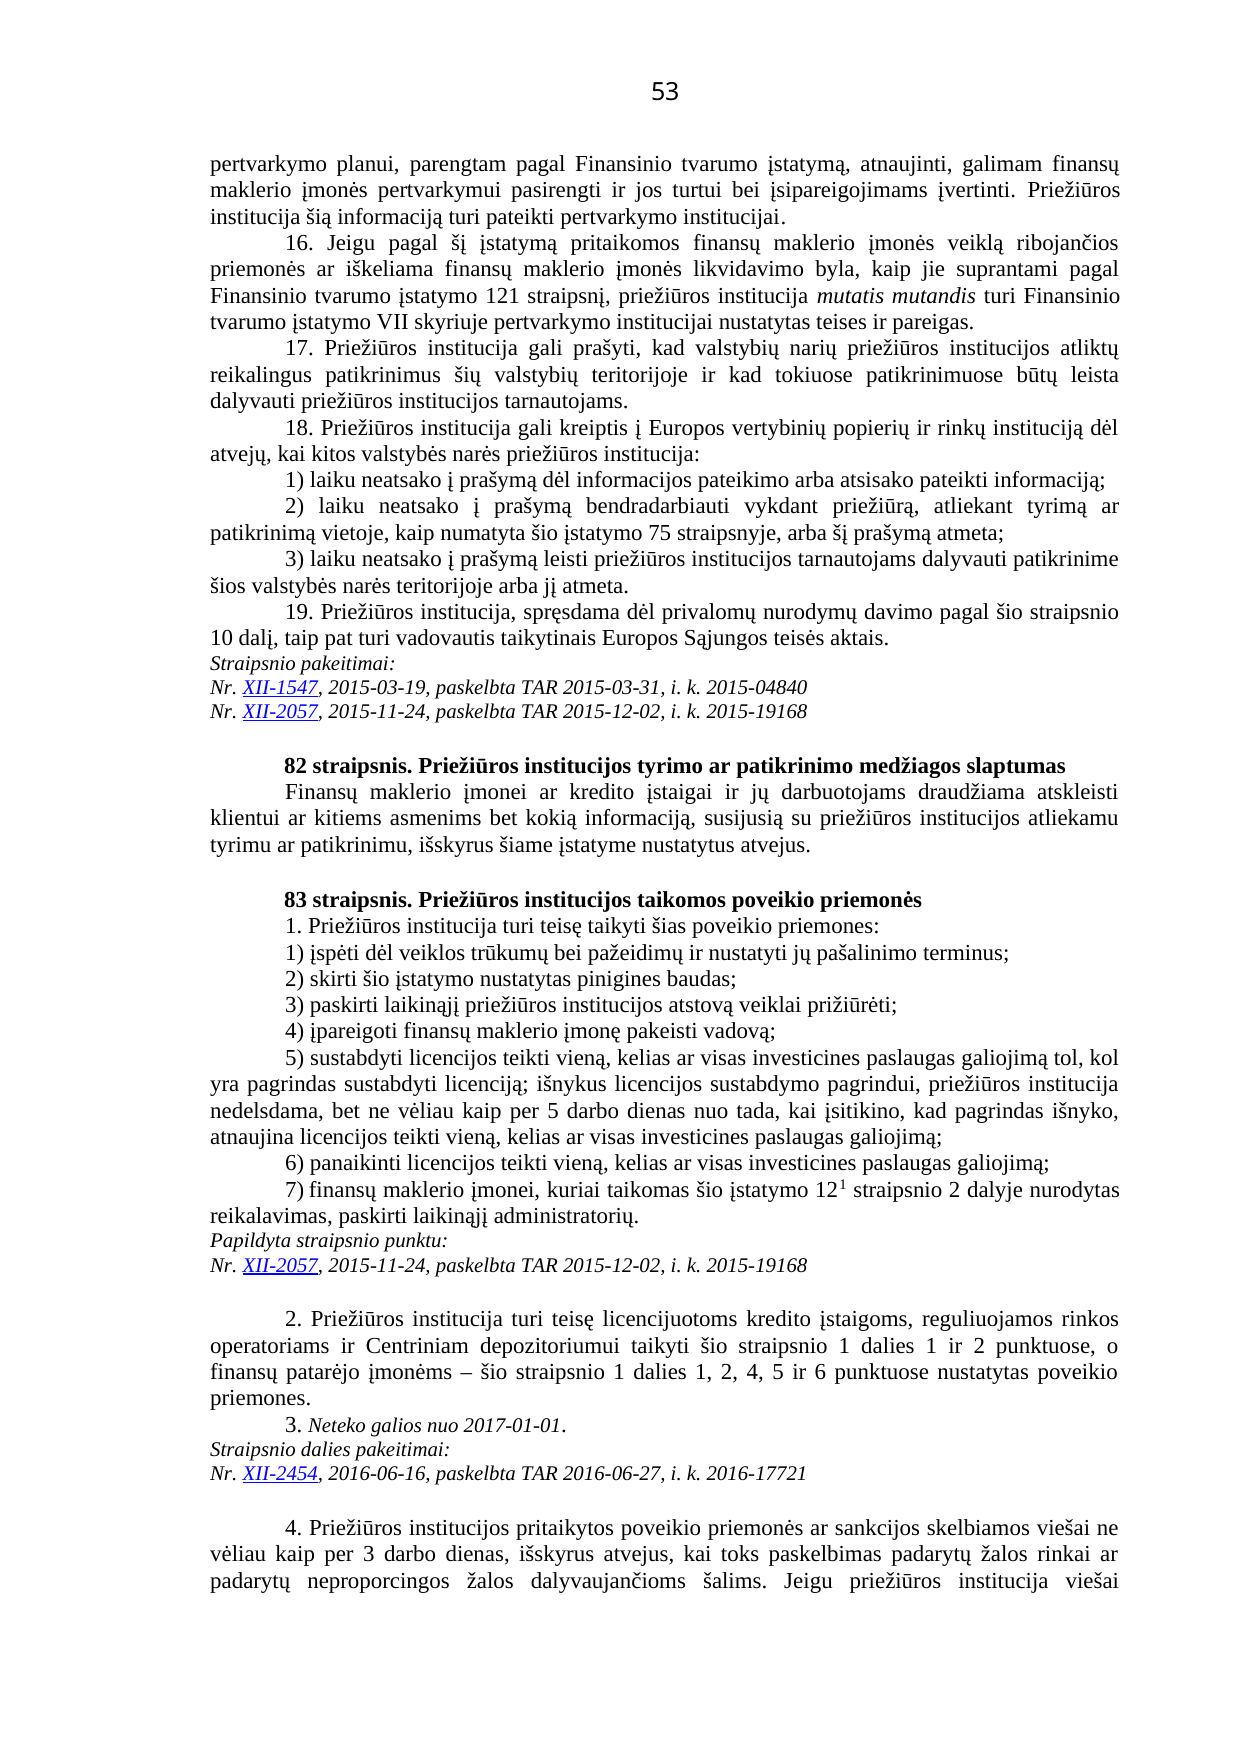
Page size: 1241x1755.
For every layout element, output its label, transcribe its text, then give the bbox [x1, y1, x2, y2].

text 5) sustabdyti licencijos teikti vieną, kelias ar visas investicines paslaugas galiojimą tol, kol yra pagrindas sustabdyti licenciją; išnykus licencijos sustabdymo pagrindui, priežiūros institucija nedelsdama, bet ne vėliau kaip per 5 darbo dienas nuo tada, kai įsitikino, kad pagrindas išnyko, atnaujina licencijos teikti vieną, kelias ar visas investicines paslaugas galiojimą; [210, 1044, 1120, 1149]
text 3) paskirti laikinąjį priežiūros institucijos atstovą veiklai prižiūrėti; [210, 991, 1120, 1018]
text 83 straipsnis. Priežiūros institucijos taikomos poveikio priemonės [284, 886, 1120, 912]
text 4. Priežiūros institucijos pritaikytos poveikio priemonės ar sankcijos skelbiamos viešai ne vėliau kaip per 3 darbo dienas, išskyrus atvejus, kai toks paskelbimas padarytų žalos rinkai ar padarytų neproporcingos žalos dalyvaujančioms šalims. Jeigu priežiūros institucija viešai [210, 1514, 1120, 1593]
text 1. Priežiūros institucija turi teisę taikyti šias poveikio priemones: [210, 912, 1120, 938]
text 16. Jeigu pagal šį įstatymą pritaikomos finansų maklerio įmonės veiklą ribojančios priemonės ar iškeliama finansų maklerio įmonės likvidavimo byla, kaip jie suprantami pagal Finansinio tvarumo įstatymo 121 straipsnį, priežiūros institucija mutatis mutandis turi Finansinio tvarumo įstatymo VII skyriuje pertvarkymo institucijai nustatytas teises ir pareigas. [210, 229, 1120, 334]
text Finansų maklerio įmonei ar kredito įstaigai ir jų darbuotojams draudžiama atskleisti klientui ar kitiems asmenims bet kokią informaciją, susijusią su priežiūros institucijos atliekamu tyrimu ar patikrinimu, išskyrus šiame įstatyme nustatytus atvejus. [210, 778, 1120, 857]
text 2. Priežiūros institucija turi teisę licencijuotoms kredito įstaigoms, reguliuojamos rinkos operatoriams ir Centriniam depozitoriumui taikyti šio straipsnio 1 dalies 1 ir 2 punktuose, o finansų patarėjo įmonėms – šio straipsnio 1 dalies 1, 2, 4, 5 ir 6 punktuose nustatytas poveikio priemones. [210, 1305, 1120, 1411]
text 4) įpareigoti finansų maklerio įmonę pakeisti vadovą; [210, 1018, 1120, 1044]
text Nr. XII-2057, 2015-11-24, paskelbta TAR 2015-12-02, i. k. 2015-19168 [210, 699, 1120, 723]
text 18. Priežiūros institucija gali kreiptis į Europos vertybinių popierių ir rinkų instituciją dėl atvejų, kai kitos valstybės narės priežiūros institucija: [210, 413, 1120, 466]
text 1) laiku neatsako į prašymą dėl informacijos pateikimo arba atsisako pateikti informaciją; [210, 466, 1120, 493]
text 82 straipsnis. Priežiūros institucijos tyrimo ar patikrinimo medžiagos slaptumas [284, 752, 1120, 778]
text pertvarkymo planui, parengtam pagal Finansinio tvarumo įstatymą, atnaujinti, galimam finansų maklerio įmonės pertvarkymui pasirengti ir jos turtui bei įsipareigojimams įvertinti. Priežiūros institucija šią informaciją turi pateikti pertvarkymo institucijai. [210, 150, 1120, 229]
text 2) laiku neatsako į prašymą bendradarbiauti vykdant priežiūrą, atliekant tyrimą ar patikrinimą vietoje, kaip numatyta šio įstatymo 75 straipsnyje, arba šį prašymą atmeta; [210, 493, 1120, 545]
text Papildyta straipsnio punktu: [210, 1228, 1120, 1252]
text Straipsnio dalies pakeitimai: [210, 1437, 1120, 1461]
text 1) įspėti dėl veiklos trūkumų bei pažeidimų ir nustatyti jų pašalinimo terminus; [210, 938, 1120, 965]
text 7) finansų maklerio įmonei, kuriai taikomas šio įstatymo 121 straipsnio 2 dalyje nurodytas reikalavimas, paskirti laikinąjį administratorių. [210, 1176, 1120, 1228]
text 17. Priežiūros institucija gali prašyti, kad valstybių narių priežiūros institucijos atliktų reikalingus patikrinimus šių valstybių teritorijoje ir kad tokiuose patikrinimuose būtų leista dalyvauti priežiūros institucijos tarnautojams. [210, 334, 1120, 413]
text Nr. XII-2057, 2015-11-24, paskelbta TAR 2015-12-02, i. k. 2015-19168 [210, 1252, 1120, 1277]
text Nr. XII-1547, 2015-03-19, paskelbta TAR 2015-03-31, i. k. 2015-04840 [210, 675, 1120, 699]
text Nr. XII-2454, 2016-06-16, paskelbta TAR 2016-06-27, i. k. 2016-17721 [210, 1461, 1120, 1485]
text 6) panaikinti licencijos teikti vieną, kelias ar visas investicines paslaugas galiojimą; [210, 1149, 1120, 1176]
text 3. Neteko galios nuo 2017-01-01. [210, 1411, 1120, 1437]
text 2) skirti šio įstatymo nustatytas pinigines baudas; [210, 965, 1120, 991]
text 3) laiku neatsako į prašymą leisti priežiūros institucijos tarnautojams dalyvauti patikrinime šios valstybės narės teritorijoje arba jį atmeta. [210, 545, 1120, 598]
text 19. Priežiūros institucija, spręsdama dėl privalomų nurodymų davimo pagal šio straipsnio 10 dalį, taip pat turi vadovautis taikytinais Europos Sąjungos teisės aktais. [210, 598, 1120, 651]
text Straipsnio pakeitimai: [210, 651, 1120, 675]
